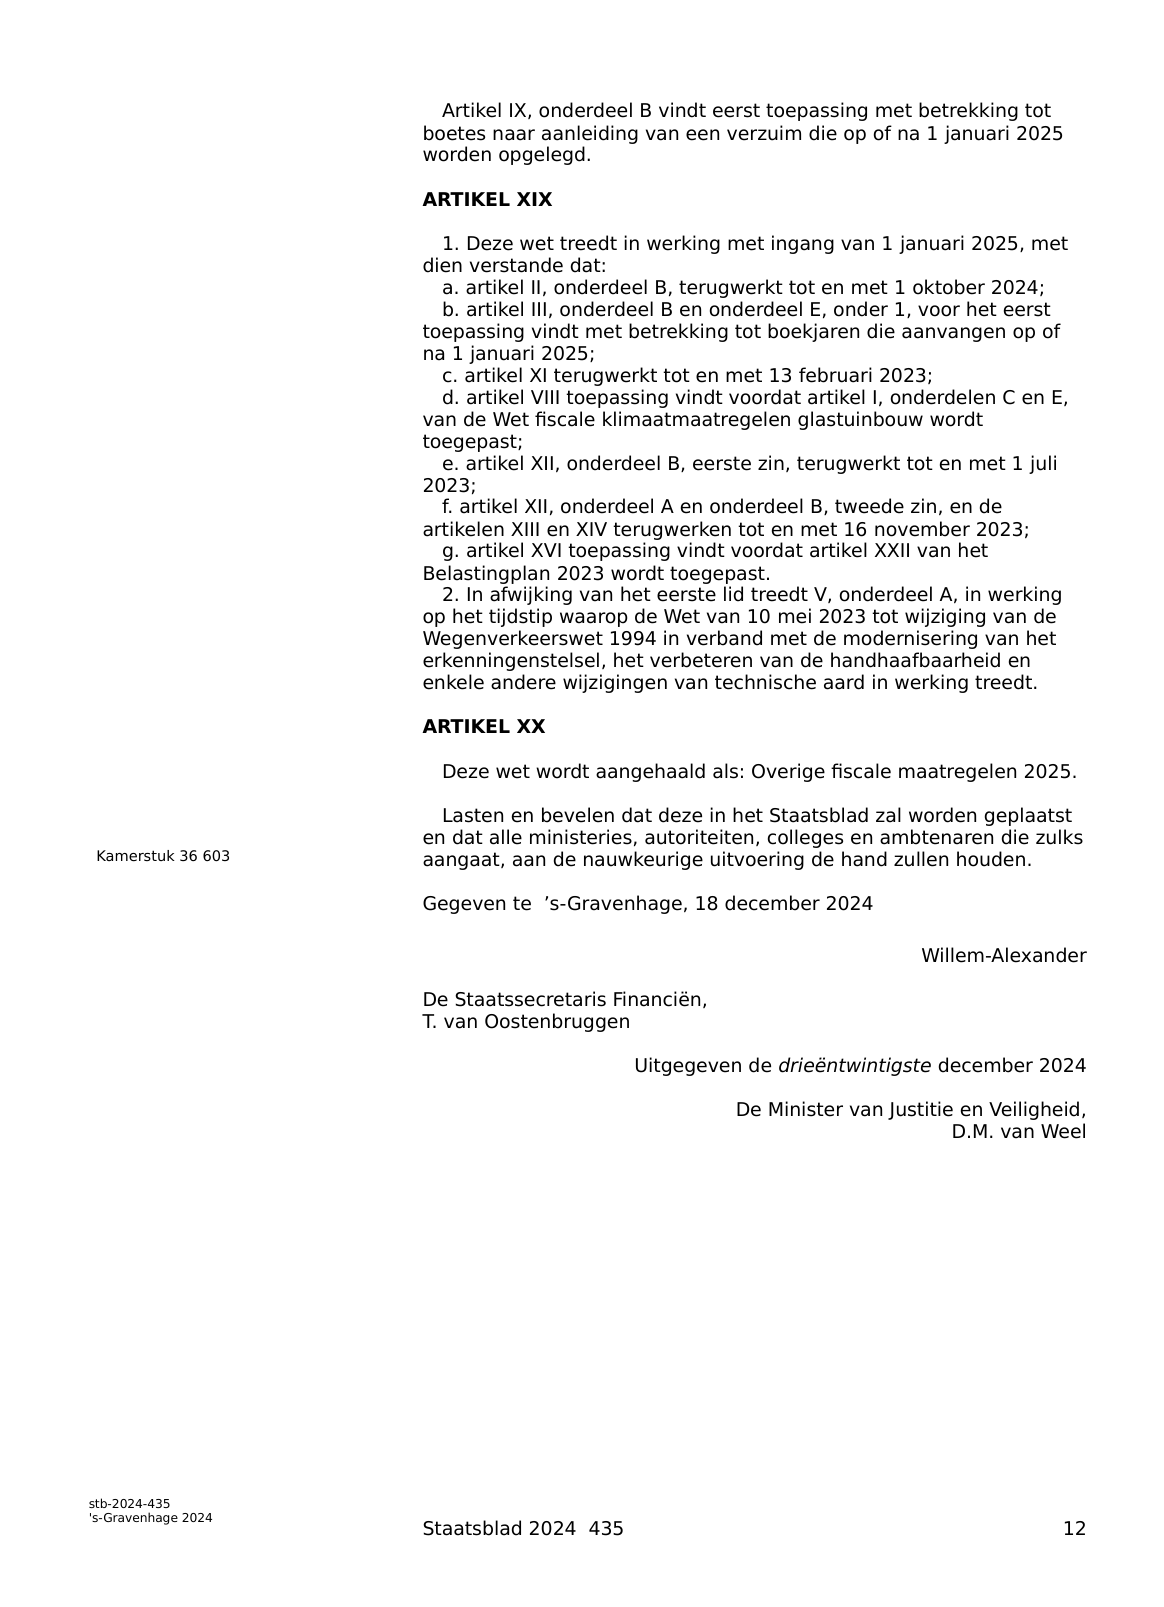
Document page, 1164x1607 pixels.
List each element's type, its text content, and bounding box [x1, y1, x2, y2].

subtitle ARTIKEL XX [422, 716, 1087, 738]
text 1. Deze wet treedt in werking met ingang van 1 januari 2025, met dien verstande dat: [422, 233, 1087, 277]
text De Minister van Justitie en Veiligheid, D.M. van Weel [422, 1099, 1087, 1143]
text 2. In afwijking van het eerste lid treedt V, onderdeel A, in werking op het tijdstip waarop de Wet van 10 mei 2023 tot wijziging van de Wegenverkeerswet 1994 in verband met de modernisering van het erkenningenstelsel, het verbeteren van de handhaafbaarheid en enkele andere wijzigingen van technische aard in werking treedt. [422, 584, 1087, 694]
text Deze wet wordt aangehaald als: Overige fiscale maatregelen 2025. [422, 761, 1087, 783]
text b. artikel III, onderdeel B en onderdeel E, onder 1, voor het eerst toepassing vindt met betrekking tot boekjaren die aanvangen op of na 1 januari 2025; [422, 299, 1087, 364]
text c. artikel XI terugwerkt tot en met 13 februari 2023; [422, 364, 1087, 387]
text e. artikel XII, onderdeel B, eerste zin, terugwerkt tot en met 1 juli 2023; [422, 452, 1087, 496]
subtitle ARTIKEL XIX [422, 188, 1087, 211]
text 's-Gravenhage 2024 [88, 1511, 323, 1525]
text De Staatssecretaris Financiën, T. van Oostenbruggen [422, 989, 1087, 1033]
text Artikel IX, onderdeel B vindt eerst toepassing met betrekking tot boetes naar aanleiding van een verzuim die op of na 1 januari 2025 worden opgelegd. [422, 100, 1087, 166]
text Gegeven te ’s-Gravenhage, 18 december 2024 [422, 893, 1087, 915]
text d. artikel VIII toepassing vindt voordat artikel I, onderdelen C en E, van de Wet fiscale klimaatmaatregelen glastuinbouw wordt toegepast; [422, 387, 1087, 452]
text Kamerstuk 36 603 [77, 848, 396, 865]
text stb-2024-435 [88, 1497, 323, 1511]
text Uitgegeven de drieëntwintigste december 2024 [422, 1055, 1087, 1077]
text f. artikel XII, onderdeel A en onderdeel B, tweede zin, en de artikelen XIII en XIV terugwerken tot en met 16 november 2023; [422, 496, 1087, 540]
text a. artikel II, onderdeel B, terugwerkt tot en met 1 oktober 2024; [422, 277, 1087, 299]
text Lasten en bevelen dat deze in het Staatsblad zal worden geplaatst en dat alle ministeries, autoriteiten, colleges en ambtenaren die zulks aangaat, aan de nauwkeurige uitvoering de hand zullen houden. [422, 805, 1087, 871]
text g. artikel XVI toepassing vindt voordat artikel XXII van het Belastingplan 2023 wordt toegepast. [422, 540, 1087, 584]
text Willem-Alexander [422, 945, 1087, 967]
